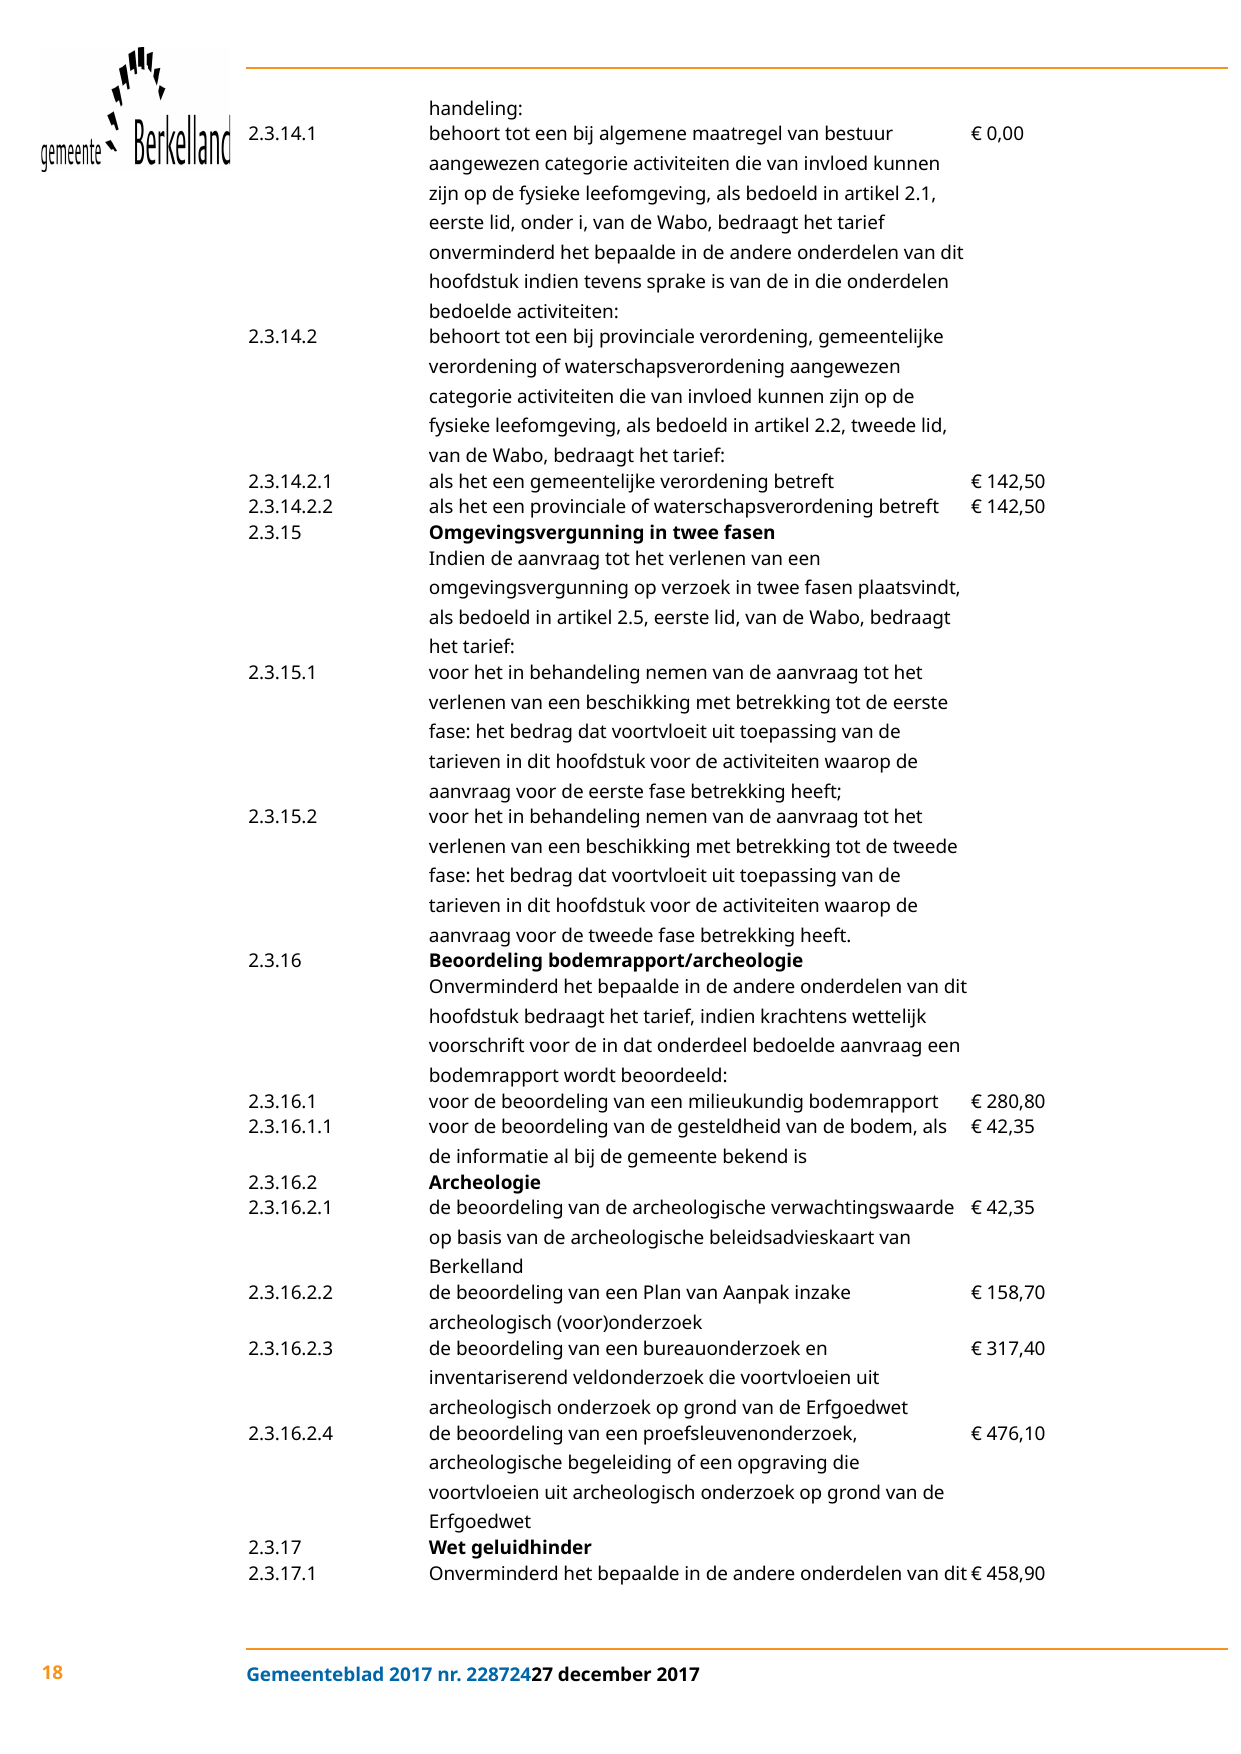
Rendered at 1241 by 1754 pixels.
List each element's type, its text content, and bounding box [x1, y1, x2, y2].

table_cell 2.3.14.2 [248, 324, 429, 468]
table_cell [971, 324, 1152, 468]
table_cell [248, 95, 429, 121]
table_cell € 142,50 [971, 468, 1152, 493]
table_cell 2.3.16.2 [248, 1169, 429, 1194]
table_cell de beoordeling van een bureauonderzoek en inventariserend veldonderzoek die voortvloeien uit archeologisch onderzoek op grond van de Erfgoedwet [429, 1335, 971, 1420]
table_cell Wet geluidhinder [429, 1534, 971, 1560]
table_cell € 0,00 [971, 121, 1152, 324]
table_cell de beoordeling van een Plan van Aanpak inzake archeologisch (voor)onderzoek [429, 1280, 971, 1335]
table_cell [971, 973, 1152, 1088]
table_cell Omgevingsvergunning in twee fasen [429, 519, 971, 545]
table_cell 2.3.16.2.4 [248, 1420, 429, 1534]
table_cell voor de beoordeling van de gesteldheid van de bodem, als de informatie al bij de gemeente bekend is [429, 1114, 971, 1169]
table_cell € 280,80 [971, 1088, 1152, 1113]
table_cell 2.3.16.2.3 [248, 1335, 429, 1420]
table_cell 2.3.17 [248, 1534, 429, 1560]
table_cell [971, 95, 1152, 121]
table_cell [248, 973, 429, 1088]
table_cell Beoordeling bodemrapport/archeologie [429, 948, 971, 973]
table_cell 2.3.14.2.1 [248, 468, 429, 493]
table_cell [971, 545, 1152, 659]
table_cell 2.3.14.1 [248, 121, 429, 324]
table_cell voor de beoordeling van een milieukundig bodemrapport [429, 1088, 971, 1113]
table_cell de beoordeling van de archeologische verwachtingswaarde op basis van de archeologische beleidsadvieskaart van Berkelland [429, 1195, 971, 1279]
table_cell 2.3.15.2 [248, 804, 429, 948]
table_cell € 42,35 [971, 1195, 1152, 1279]
table_cell [971, 804, 1152, 948]
table_cell de beoordeling van een proefsleuvenonderzoek, archeologische begeleiding of een opgraving die voortvloeien uit archeologisch onderzoek op grond van de Erfgoedwet [429, 1420, 971, 1534]
table_cell € 42,35 [971, 1114, 1152, 1169]
table_cell € 458,90 [971, 1560, 1152, 1586]
table_cell 2.3.16.2.2 [248, 1280, 429, 1335]
table_cell Indien de aanvraag tot het verlenen van een omgevingsvergunning op verzoek in twee fasen plaatsvindt, als bedoeld in artikel 2.5, eerste lid, van de Wabo, bedraagt het tarief: [429, 545, 971, 659]
picture [41, 47, 231, 172]
table_cell [971, 1534, 1152, 1560]
table_cell [971, 660, 1152, 803]
table_cell als het een gemeentelijke verordening betreft [429, 468, 971, 493]
table_cell 2.3.16.1.1 [248, 1114, 429, 1169]
table_cell € 476,10 [971, 1420, 1152, 1534]
table_cell 2.3.14.2.2 [248, 494, 429, 519]
table_cell Onverminderd het bepaalde in de andere onderdelen van dit [429, 1560, 971, 1586]
table_cell 2.3.16 [248, 948, 429, 973]
table_cell [971, 948, 1152, 973]
table_cell [971, 1169, 1152, 1194]
table_cell 2.3.15 [248, 519, 429, 545]
table_cell behoort tot een bij algemene maatregel van bestuur aangewezen categorie activiteiten die van invloed kunnen zijn op de fysieke leefomgeving, als bedoeld in artikel 2.1, eerste lid, onder i, van de Wabo, bedraagt het tarief onverminderd het bepaalde in de andere onderdelen van dit hoofdstuk indien tevens sprake is van de in die onderdelen bedoelde activiteiten: [429, 121, 971, 324]
table_cell 2.3.17.1 [248, 1560, 429, 1586]
table_cell 2.3.16.1 [248, 1088, 429, 1113]
table_cell als het een provinciale of waterschapsverordening betreft [429, 494, 971, 519]
table_cell € 158,70 [971, 1280, 1152, 1335]
table_cell 2.3.16.2.1 [248, 1195, 429, 1279]
table_cell voor het in behandeling nemen van de aanvraag tot het verlenen van een beschikking met betrekking tot de eerste fase: het bedrag dat voortvloeit uit toepassing van de tarieven in dit hoofdstuk voor de activiteiten waarop de aanvraag voor de eerste fase betrekking heeft; [429, 660, 971, 803]
table_cell 2.3.15.1 [248, 660, 429, 803]
table_cell [248, 545, 429, 659]
table_cell [971, 519, 1152, 545]
table_cell Onverminderd het bepaalde in de andere onderdelen van dit hoofdstuk bedraagt het tarief, indien krachtens wettelijk voorschrift voor de in dat onderdeel bedoelde aanvraag een bodemrapport wordt beoordeeld: [429, 973, 971, 1088]
table_cell behoort tot een bij provinciale verordening, gemeentelijke verordening of waterschapsverordening aangewezen categorie activiteiten die van invloed kunnen zijn op de fysieke leefomgeving, als bedoeld in artikel 2.2, tweede lid, van de Wabo, bedraagt het tarief: [429, 324, 971, 468]
table_cell € 317,40 [971, 1335, 1152, 1420]
table_cell Archeologie [429, 1169, 971, 1194]
table_cell handeling: [429, 95, 971, 121]
table_cell € 142,50 [971, 494, 1152, 519]
table_cell voor het in behandeling nemen van de aanvraag tot het verlenen van een beschikking met betrekking tot de tweede fase: het bedrag dat voortvloeit uit toepassing van de tarieven in dit hoofdstuk voor de activiteiten waarop de aanvraag voor de tweede fase betrekking heeft. [429, 804, 971, 948]
